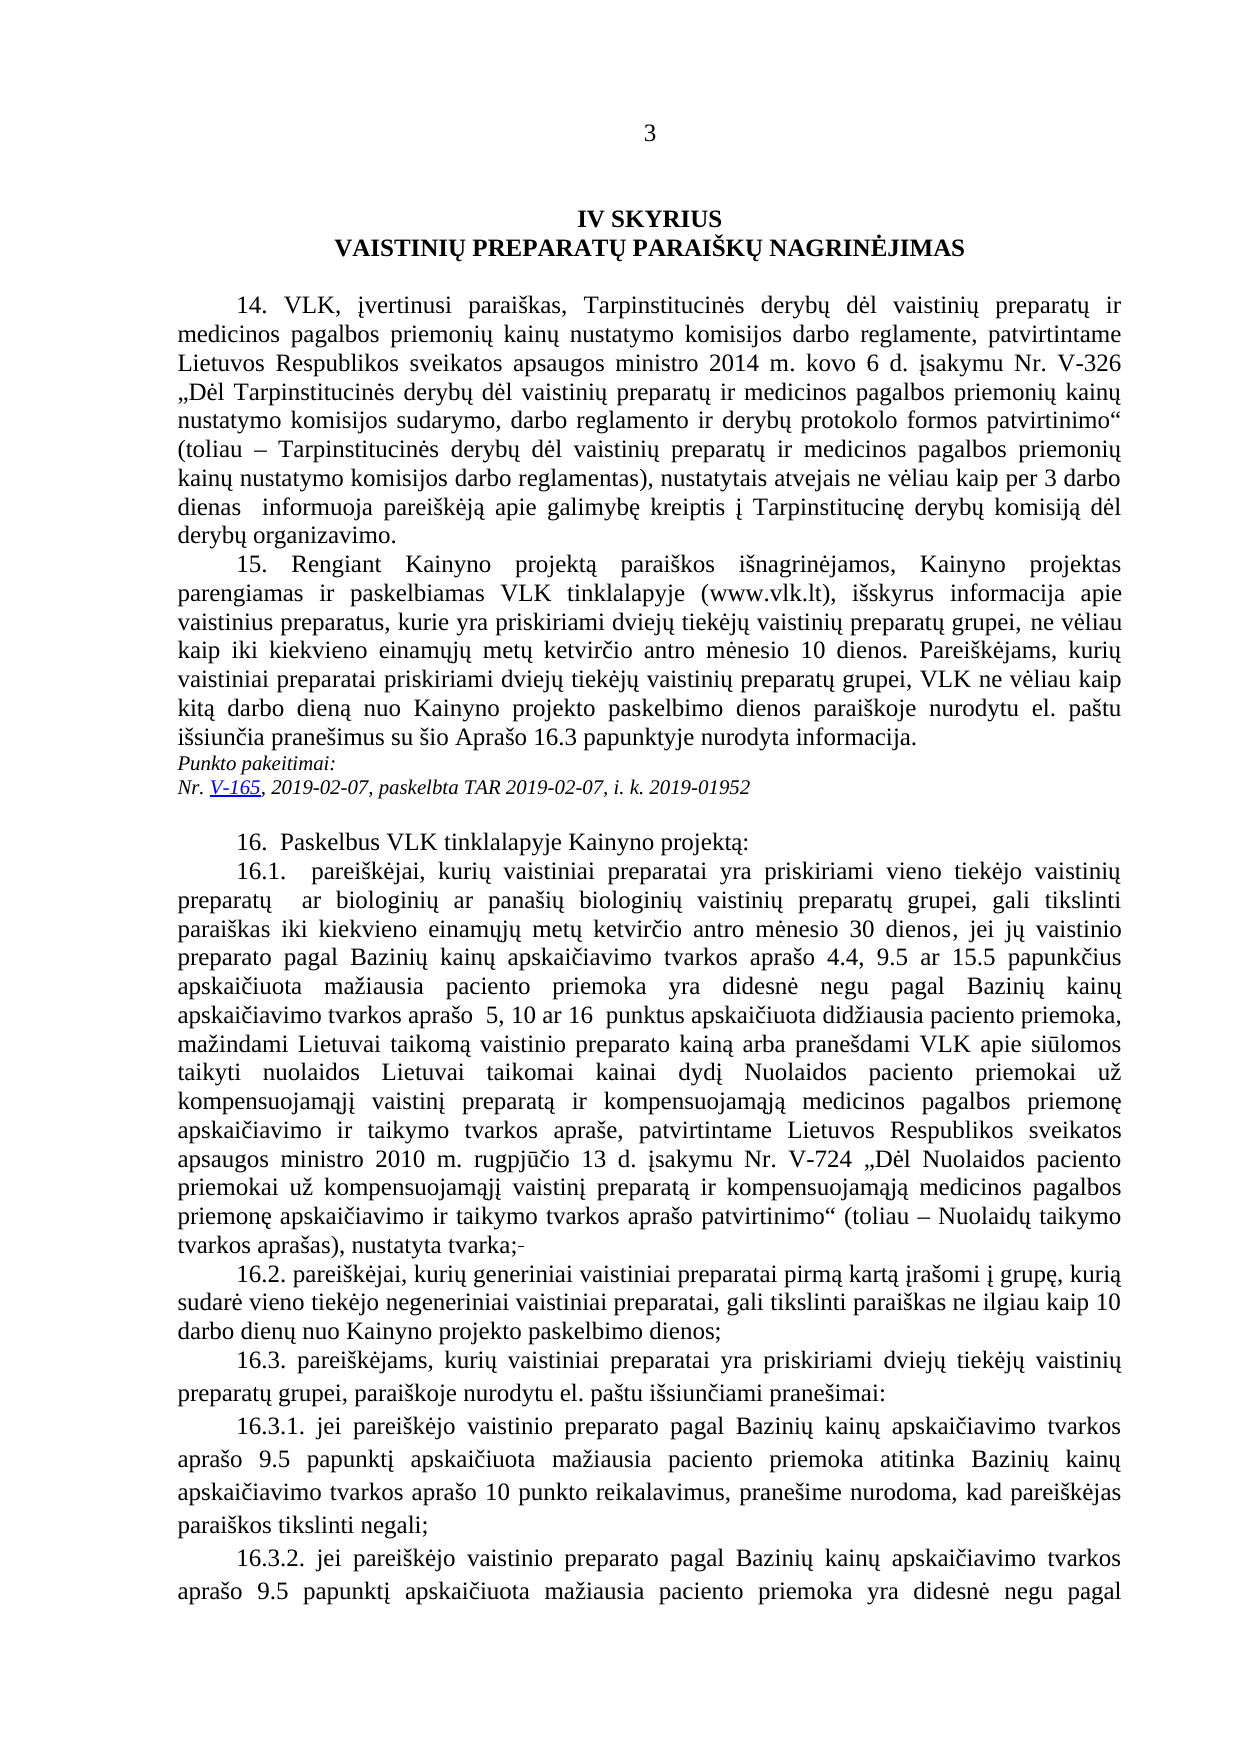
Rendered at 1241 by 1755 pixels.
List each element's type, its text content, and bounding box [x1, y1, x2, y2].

text Punkto pakeitimai: [177, 751, 1122, 775]
text Nr. V-165, 2019-02-07, paskelbta TAR 2019-02-07, i. k. 2019-01952 [177, 775, 1122, 799]
text 15. Rengiant Kainyno projektą paraiškos išnagrinėjamos, Kainyno projektas parengiamas ir paskelbiamas VLK tinklalapyje (www.vlk.lt), išskyrus informacija apie vaistinius preparatus, kurie yra priskiriami dviejų tiekėjų vaistinių preparatų grupei, ne vėliau kaip iki kiekvieno einamųjų metų ketvirčio antro mėnesio 10 dienos. Pareiškėjams, kurių vaistiniai preparatai priskiriami dviejų tiekėjų vaistinių preparatų grupei, VLK ne vėliau kaip kitą darbo dieną nuo Kainyno projekto paskelbimo dienos paraiškoje nurodytu el. paštu išsiunčia pranešimus su šio Aprašo 16.3 papunktyje nurodyta informacija. [177, 549, 1122, 751]
text 16.1. pareiškėjai, kurių vaistiniai preparatai yra priskiriami vieno tiekėjo vaistinių preparatų ar biologinių ar panašių biologinių vaistinių preparatų grupei, gali tikslinti paraiškas iki kiekvieno einamųjų metų ketvirčio antro mėnesio 30 dienos, jei jų vaistinio preparato pagal Bazinių kainų apskaičiavimo tvarkos aprašo 4.4, 9.5 ar 15.5 papunkčius apskaičiuota mažiausia paciento priemoka yra didesnė negu pagal Bazinių kainų apskaičiavimo tvarkos aprašo 5, 10 ar 16 punktus apskaičiuota didžiausia paciento priemoka, mažindami Lietuvai taikomą vaistinio preparato kainą arba pranešdami VLK apie siūlomos taikyti nuolaidos Lietuvai taikomai kainai dydį Nuolaidos paciento priemokai už kompensuojamąjį vaistinį preparatą ir kompensuojamąją medicinos pagalbos priemonę apskaičiavimo ir taikymo tvarkos apraše, patvirtintame Lietuvos Respublikos sveikatos apsaugos ministro 2010 m. rugpjūčio 13 d. įsakymu Nr. V-724 „Dėl Nuolaidos paciento priemokai už kompensuojamąjį vaistinį preparatą ir kompensuojamąją medicinos pagalbos priemonę apskaičiavimo ir taikymo tvarkos aprašo patvirtinimo“ (toliau – Nuolaidų taikymo tvarkos aprašas), nustatyta tvarka; [177, 856, 1122, 1259]
text 16.3. pareiškėjams, kurių vaistiniai preparatai yra priskiriami dviejų tiekėjų vaistinių preparatų grupei, paraiškoje nurodytu el. paštu išsiunčiami pranešimai: [177, 1345, 1122, 1407]
text 16.2. pareiškėjai, kurių generiniai vaistiniai preparatai pirmą kartą įrašomi į grupę, kurią sudarė vieno tiekėjo negeneriniai vaistiniai preparatai, gali tikslinti paraiškas ne ilgiau kaip 10 darbo dienų nuo Kainyno projekto paskelbimo dienos; [177, 1259, 1122, 1345]
text VAISTINIŲ PREPARATŲ PARAIŠKŲ NAGRINĖJIMAS [177, 233, 1122, 262]
text 14. VLK, įvertinusi paraiškas, Tarpinstitucinės derybų dėl vaistinių preparatų ir medicinos pagalbos priemonių kainų nustatymo komisijos darbo reglamente, patvirtintame Lietuvos Respublikos sveikatos apsaugos ministro 2014 m. kovo 6 d. įsakymu Nr. V-326 „Dėl Tarpinstitucinės derybų dėl vaistinių preparatų ir medicinos pagalbos priemonių kainų nustatymo komisijos sudarymo, darbo reglamento ir derybų protokolo formos patvirtinimo“ (toliau – Tarpinstitucinės derybų dėl vaistinių preparatų ir medicinos pagalbos priemonių kainų nustatymo komisijos darbo reglamentas), nustatytais atvejais ne vėliau kaip per 3 darbo dienas informuoja pareiškėją apie galimybę kreiptis į Tarpinstitucinę derybų komisiją dėl derybų organizavimo. [177, 291, 1122, 549]
text IV SKYRIUS [177, 204, 1122, 233]
text 16.3.2. jei pareiškėjo vaistinio preparato pagal Bazinių kainų apskaičiavimo tvarkos aprašo 9.5 papunktį apskaičiuota mažiausia paciento priemoka yra didesnė negu pagal [177, 1543, 1122, 1605]
text 16.3.1. jei pareiškėjo vaistinio preparato pagal Bazinių kainų apskaičiavimo tvarkos aprašo 9.5 papunktį apskaičiuota mažiausia paciento priemoka atitinka Bazinių kainų apskaičiavimo tvarkos aprašo 10 punkto reikalavimus, pranešime nurodoma, kad pareiškėjas paraiškos tikslinti negali; [177, 1411, 1122, 1539]
text 16. Paskelbus VLK tinklalapyje Kainyno projektą: [177, 827, 1122, 856]
